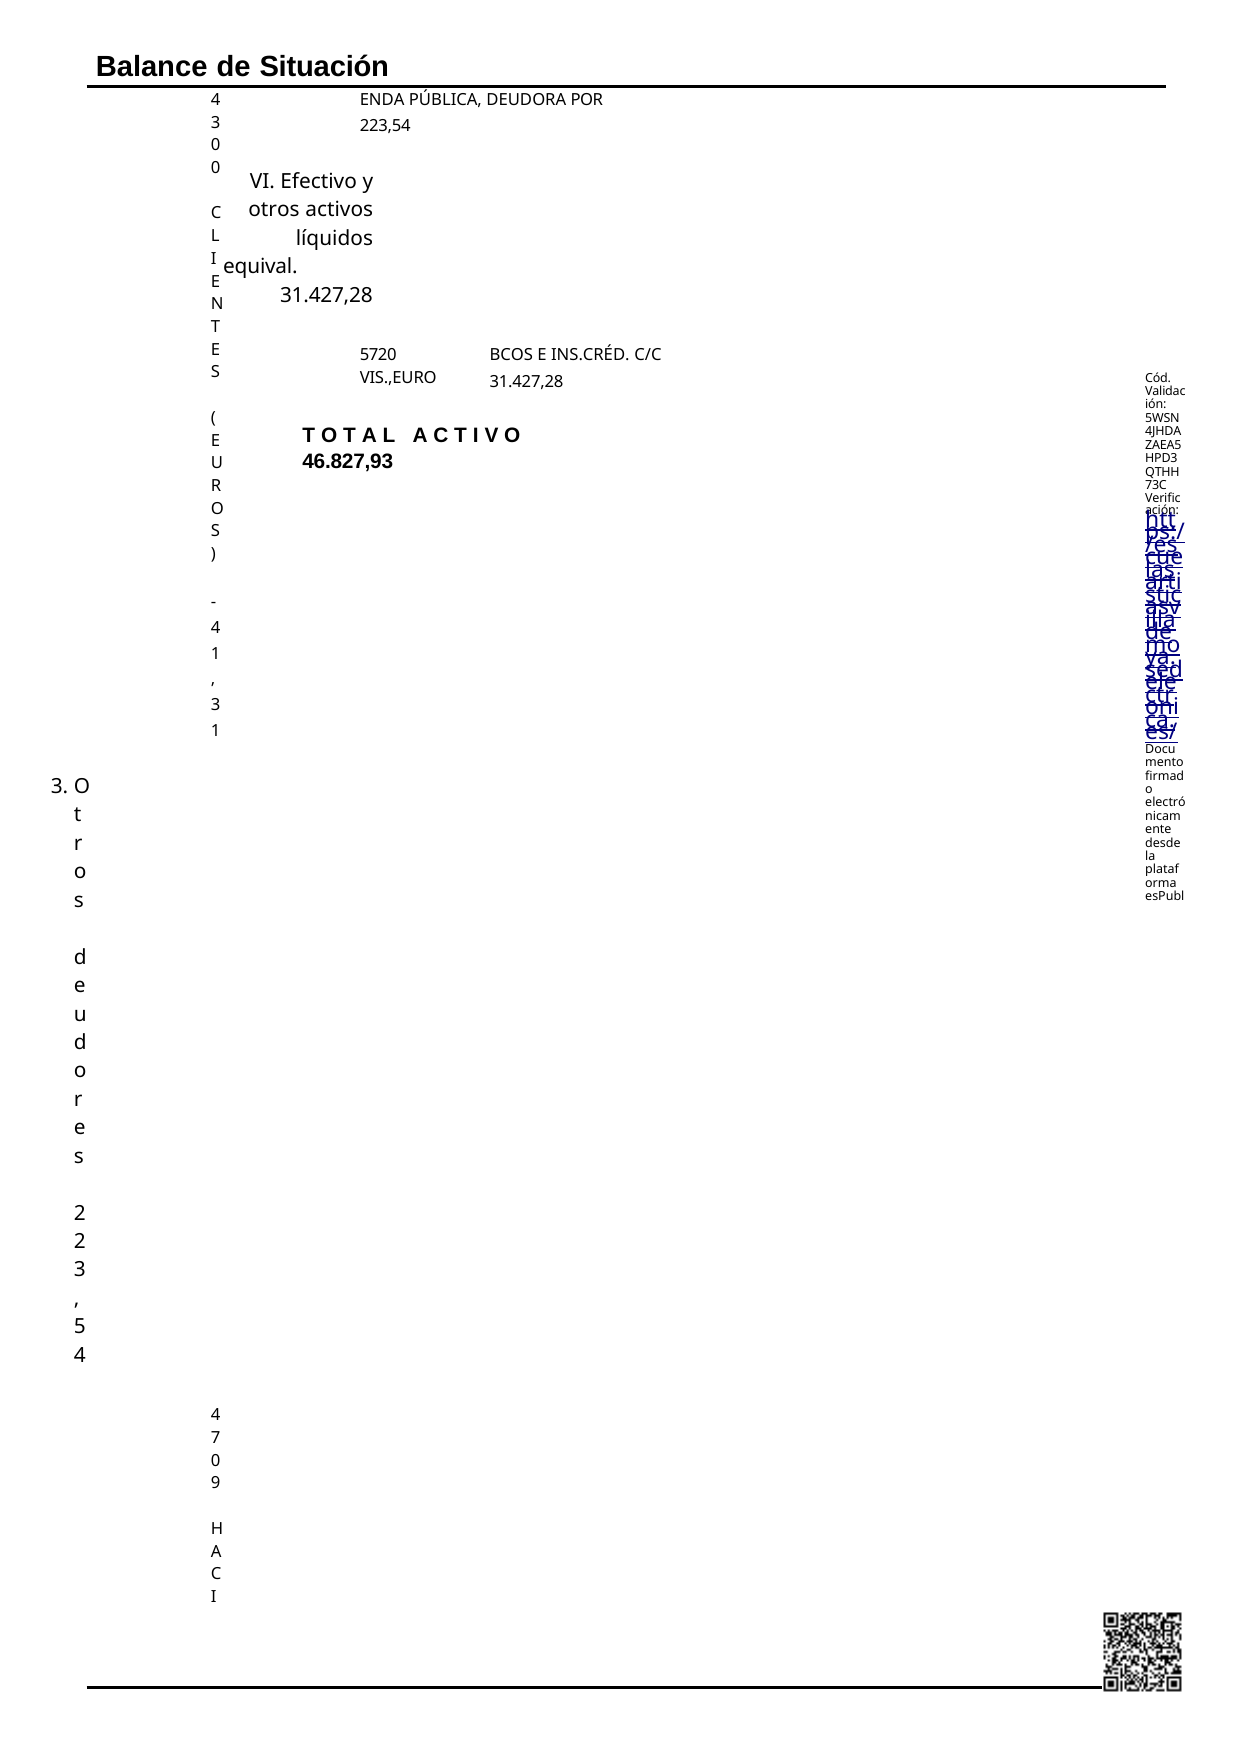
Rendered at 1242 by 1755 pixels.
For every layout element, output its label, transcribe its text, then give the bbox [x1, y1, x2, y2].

text VI. Efectivo y otros activos líquidos equival. 31.427,28 [223, 166, 373, 308]
text 4709 HACIENDA PÚBLICA, DEUDORA POR 223,54 [359, 88, 693, 136]
text 4300 CLIENTES (EUROS) -41,31 [211, 215, 218, 320]
subtitle T O T A L A C T I V O 46.827,93 [302, 422, 693, 473]
text 5720 BCOS E INS.CRÉD. C/C VIS.,EURO 31.427,28 [359, 343, 693, 392]
text Verificación: https://escuelasartisticasvillademoya.sedelectronica.es/ [1145, 492, 1186, 742]
text Cód. Validación: 5WSN4JHDAZAEA5HPD3QTHH73C [1145, 371, 1186, 492]
text 4300 CLIENTES (EUROS) -41,31 [211, 535, 218, 629]
text Documento firmado electrónicamente desde la plataforma esPublico Gestiona | Página 4 de 19 [1145, 742, 1186, 900]
text 4300 CLIENTES (EUROS) -41,31 [211, 376, 218, 467]
